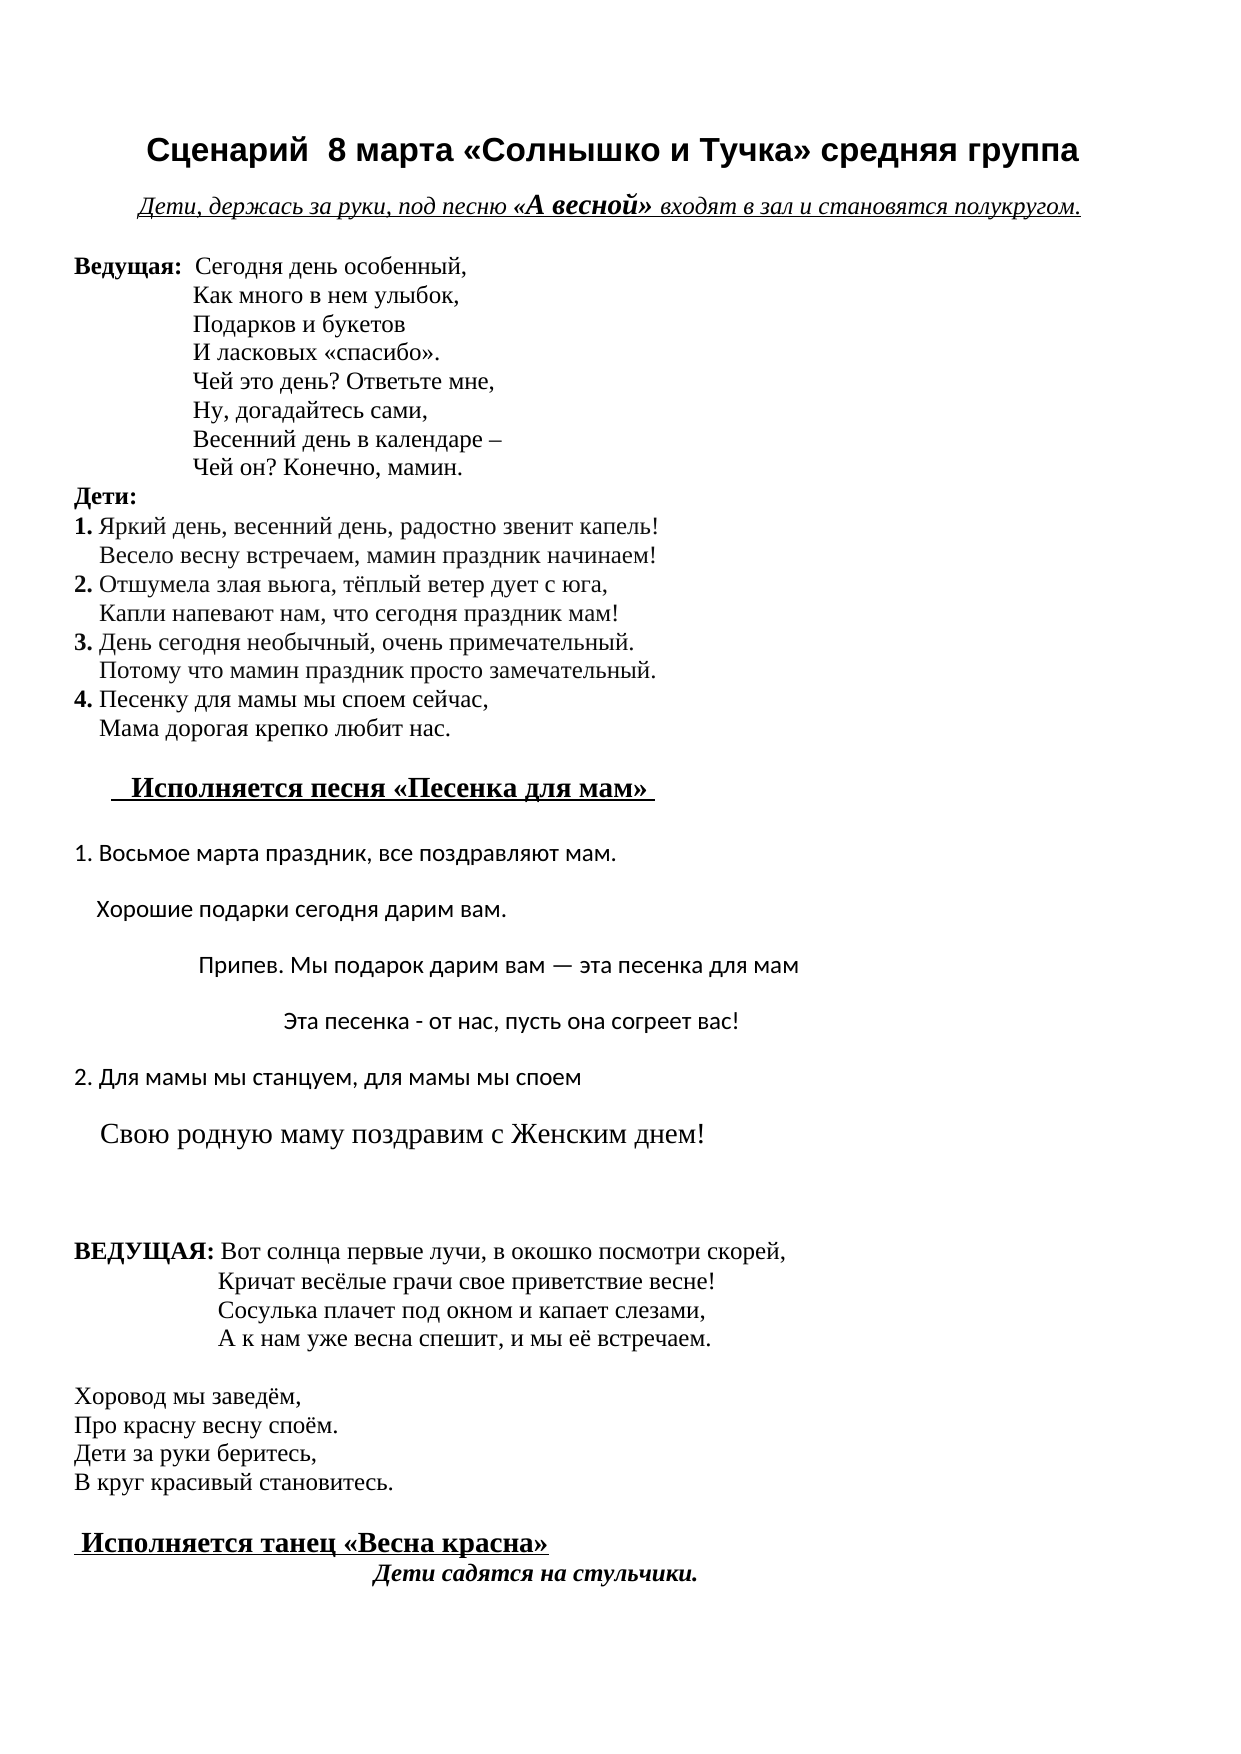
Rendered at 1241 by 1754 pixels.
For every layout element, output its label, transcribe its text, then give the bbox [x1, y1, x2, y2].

text 2. Для мамы мы станцуем, для мамы мы споем [74, 1061, 1152, 1091]
text 1. Восьмое марта праздник, все поздравляют мам. [74, 837, 1152, 868]
text Эта песенка - от нас, пусть она согреет вас! [74, 1005, 1152, 1036]
list Дети, держась за руки, под песню «А весной» входят в зал и становятся полукругом. [74, 187, 1152, 221]
text 2. Отшумела злая вьюга, тёплый ветер дует с юга, [74, 569, 1083, 598]
text В круг красивый становитесь. [74, 1467, 1152, 1496]
text Исполняется песня «Песенка для мам» [74, 770, 1152, 804]
text Припев. Мы подарок дарим вам — эта песенка для мам [74, 949, 1152, 980]
text Хорошие подарки сегодня дарим вам. [74, 893, 1152, 924]
text ВЕДУЩАЯ: Вот солнца первые лучи, в окошко посмотри скорей, Кричат весёлые грачи свое приветствие весне! Сосулька плачет под окном и капает слезами, А к нам уже весна спешит, и мы её встречаем. [74, 1235, 1152, 1352]
text Потому что мамин праздник просто замечательный. [74, 655, 1083, 684]
text Весело весну встречаем, мамин праздник начинаем! [74, 540, 1152, 569]
text Про красну весну споём. [74, 1410, 1152, 1438]
text Дети за руки беритесь, [74, 1438, 1152, 1467]
title Сценарий 8 марта «Солнышко и Тучка» средняя группа [74, 130, 1152, 169]
text 4. Песенку для мамы мы споем сейчас, Мама дорогая крепко любит нас. [74, 684, 1083, 742]
text Дети садятся на стульчики. [74, 1558, 1152, 1587]
text Хоровод мы заведём, [74, 1381, 1152, 1410]
text 3. День сегодня необычный, очень примечательный. [74, 627, 1152, 655]
text Исполняется танец «Весна красна» [74, 1525, 1152, 1558]
text Свою родную маму поздравим с Женским днем! [74, 1117, 1152, 1150]
text Дети: 1. Яркий день, весенний день, радостно звенит капель! [74, 481, 1152, 540]
text Капли напевают нам, что сегодня праздник мам! [74, 598, 1083, 627]
text Ведущая: Сегодня день особенный, Как много в нем улыбок, Подарков и букетов И ласковых «спасибо». Чей это день? Ответьте мне, Ну, догадайтесь сами, Весенний день в календаре – Чей он? Конечно, мамин. [74, 251, 1152, 481]
